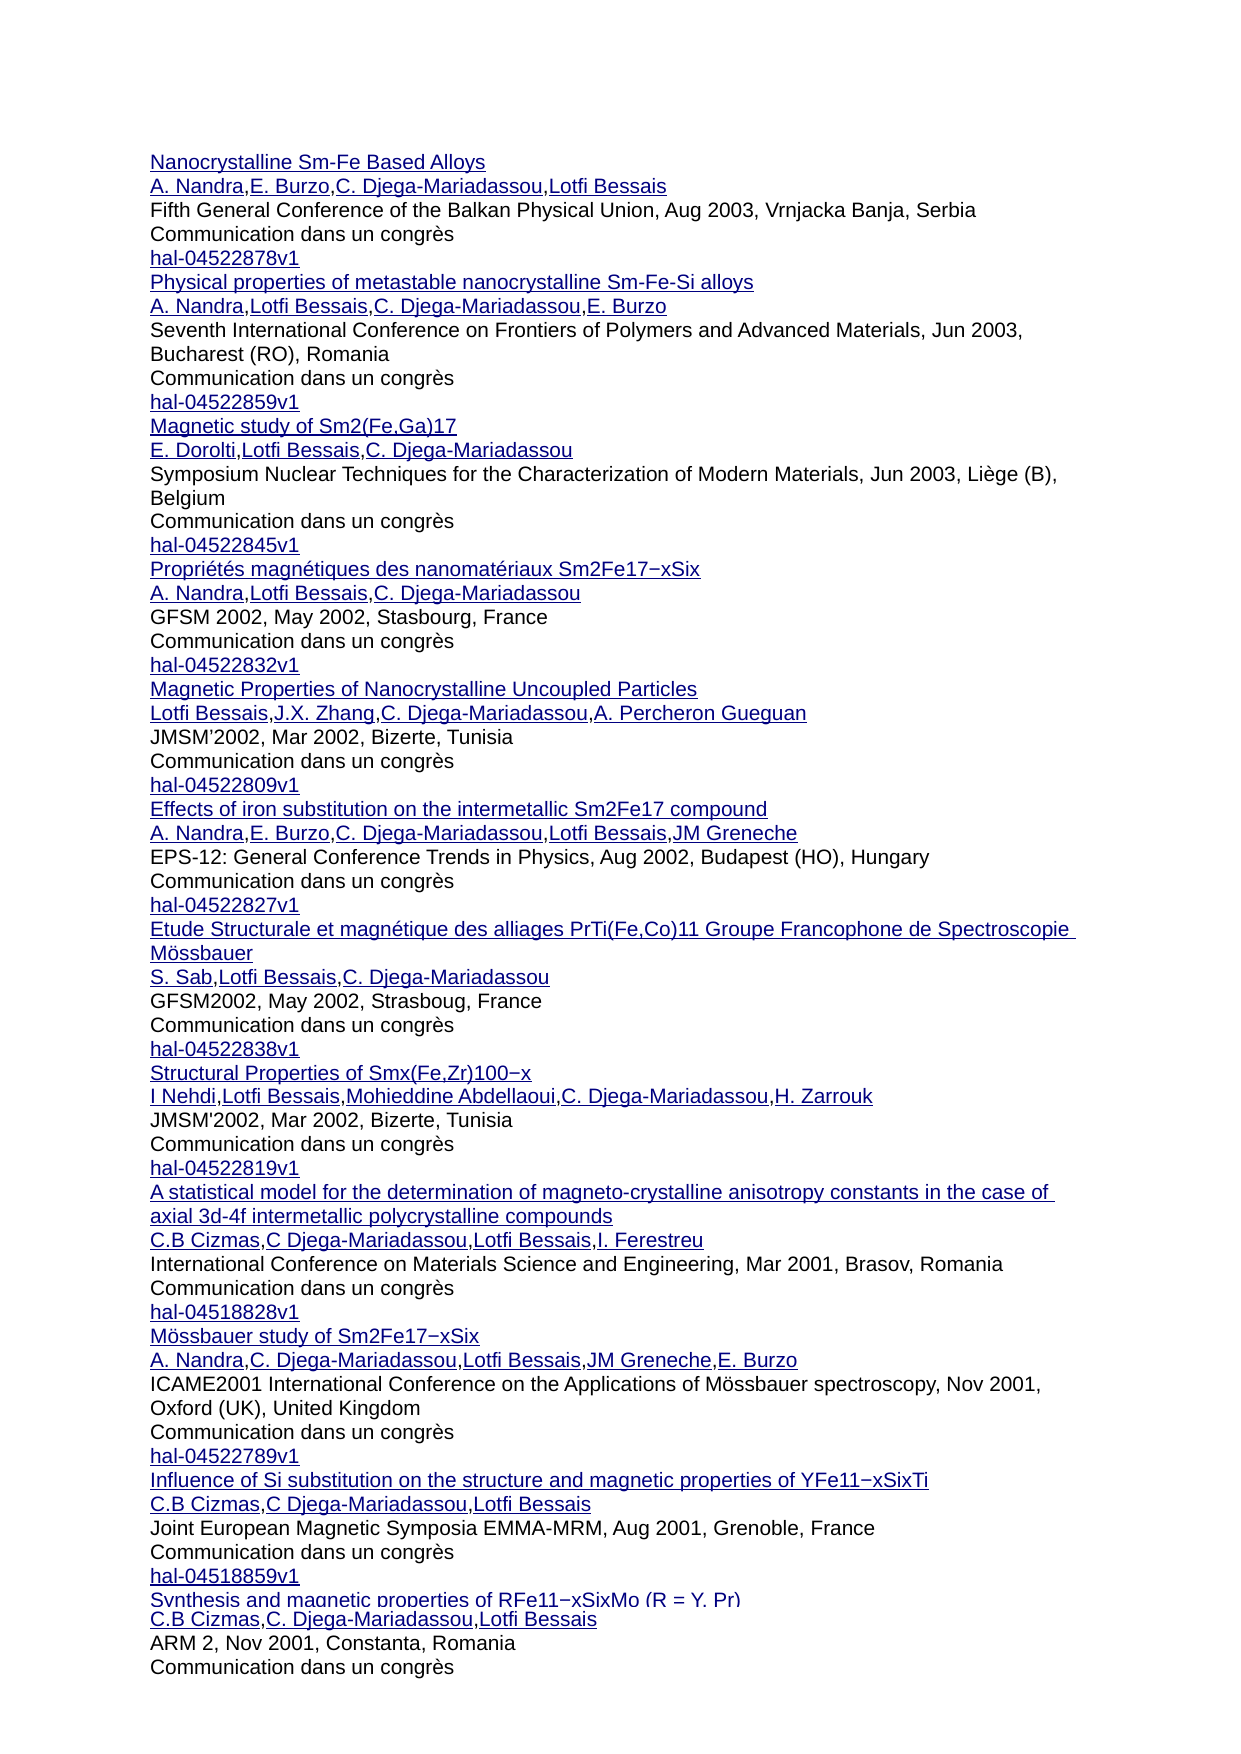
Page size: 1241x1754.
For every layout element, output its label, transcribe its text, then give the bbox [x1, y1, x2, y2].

table_cell Mössbauer study of Sm2Fe17−xSix A. Nandra,C. Djega-Mariadassou,Lotfi Bessais,JM Greneche,E. Burzo ICAME2001 International Conference on the Applications of Mössbauer spectroscopy, Nov 2001, Oxford (UK), United Kingdom Communication dans un congrès hal-04522789v1 [150, 1324, 1090, 1468]
table_cell Nanocrystalline Sm-Fe Based Alloys A. Nandra,E. Burzo,C. Djega-Mariadassou,Lotfi Bessais Fifth General Conference of the Balkan Physical Union, Aug 2003, Vrnjacka Banja, Serbia Communication dans un congrès hal-04522878v1 [150, 150, 1090, 270]
table_cell Physical properties of metastable nanocrystalline Sm-Fe-Si alloys A. Nandra,Lotfi Bessais,C. Djega-Mariadassou,E. Burzo Seventh International Conference on Frontiers of Polymers and Advanced Materials, Jun 2003, Bucharest (RO), Romania Communication dans un congrès hal-04522859v1 [150, 270, 1090, 413]
table_cell Effects of iron substitution on the intermetallic Sm2Fe17 compound A. Nandra,E. Burzo,C. Djega-Mariadassou,Lotfi Bessais,JM Greneche EPS-12: General Conference Trends in Physics, Aug 2002, Budapest (HO), Hungary Communication dans un congrès hal-04522827v1 [150, 797, 1090, 917]
table_cell Etude Structurale et magnétique des alliages PrTi(Fe,Co)11 Groupe Francophone de Spectroscopie Mössbauer S. Sab,Lotfi Bessais,C. Djega-Mariadassou GFSM2002, May 2002, Strasboug, France Communication dans un congrès hal-04522838v1 [150, 917, 1090, 1060]
table_cell A statistical model for the determination of magneto-crystalline anisotropy constants in the case of axial 3d-4f intermetallic polycrystalline compounds C.B Cizmas,C Djega-Mariadassou,Lotfi Bessais,I. Ferestreu International Conference on Materials Science and Engineering, Mar 2001, Brasov, Romania Communication dans un congrès hal-04518828v1 [150, 1180, 1090, 1324]
table_cell Influence of Si substitution on the structure and magnetic properties of YFe11−xSixTi C.B Cizmas,C Djega-Mariadassou,Lotfi Bessais Joint European Magnetic Symposia EMMA-MRM, Aug 2001, Grenoble, France Communication dans un congrès hal-04518859v1 [150, 1468, 1090, 1587]
table_cell Synthesis and magnetic properties of RFe11−xSixMo (R = Y, Pr) C.B Cizmas,C. Djega-Mariadassou,Lotfi Bessais ARM 2, Nov 2001, Constanta, Romania Communication dans un congrès [150, 1588, 1090, 1679]
table_cell Propriétés magnétiques des nanomatériaux Sm2Fe17−xSix A. Nandra,Lotfi Bessais,C. Djega-Mariadassou GFSM 2002, May 2002, Stasbourg, France Communication dans un congrès hal-04522832v1 [150, 557, 1090, 677]
table_cell Magnetic Properties of Nanocrystalline Uncoupled Particles Lotfi Bessais,J.X. Zhang,C. Djega-Mariadassou,A. Percheron Gueguan JMSM’2002, Mar 2002, Bizerte, Tunisia Communication dans un congrès hal-04522809v1 [150, 677, 1090, 797]
table_cell Magnetic study of Sm2(Fe,Ga)17 E. Dorolti,Lotfi Bessais,C. Djega-Mariadassou Symposium Nuclear Techniques for the Characterization of Modern Materials, Jun 2003, Liège (B), Belgium Communication dans un congrès hal-04522845v1 [150, 414, 1090, 557]
table_cell Structural Properties of Smx(Fe,Zr)100−x I Nehdi,Lotfi Bessais,Mohieddine Abdellaoui,C. Djega-Mariadassou,H. Zarrouk JMSM'2002, Mar 2002, Bizerte, Tunisia Communication dans un congrès hal-04522819v1 [150, 1060, 1090, 1180]
